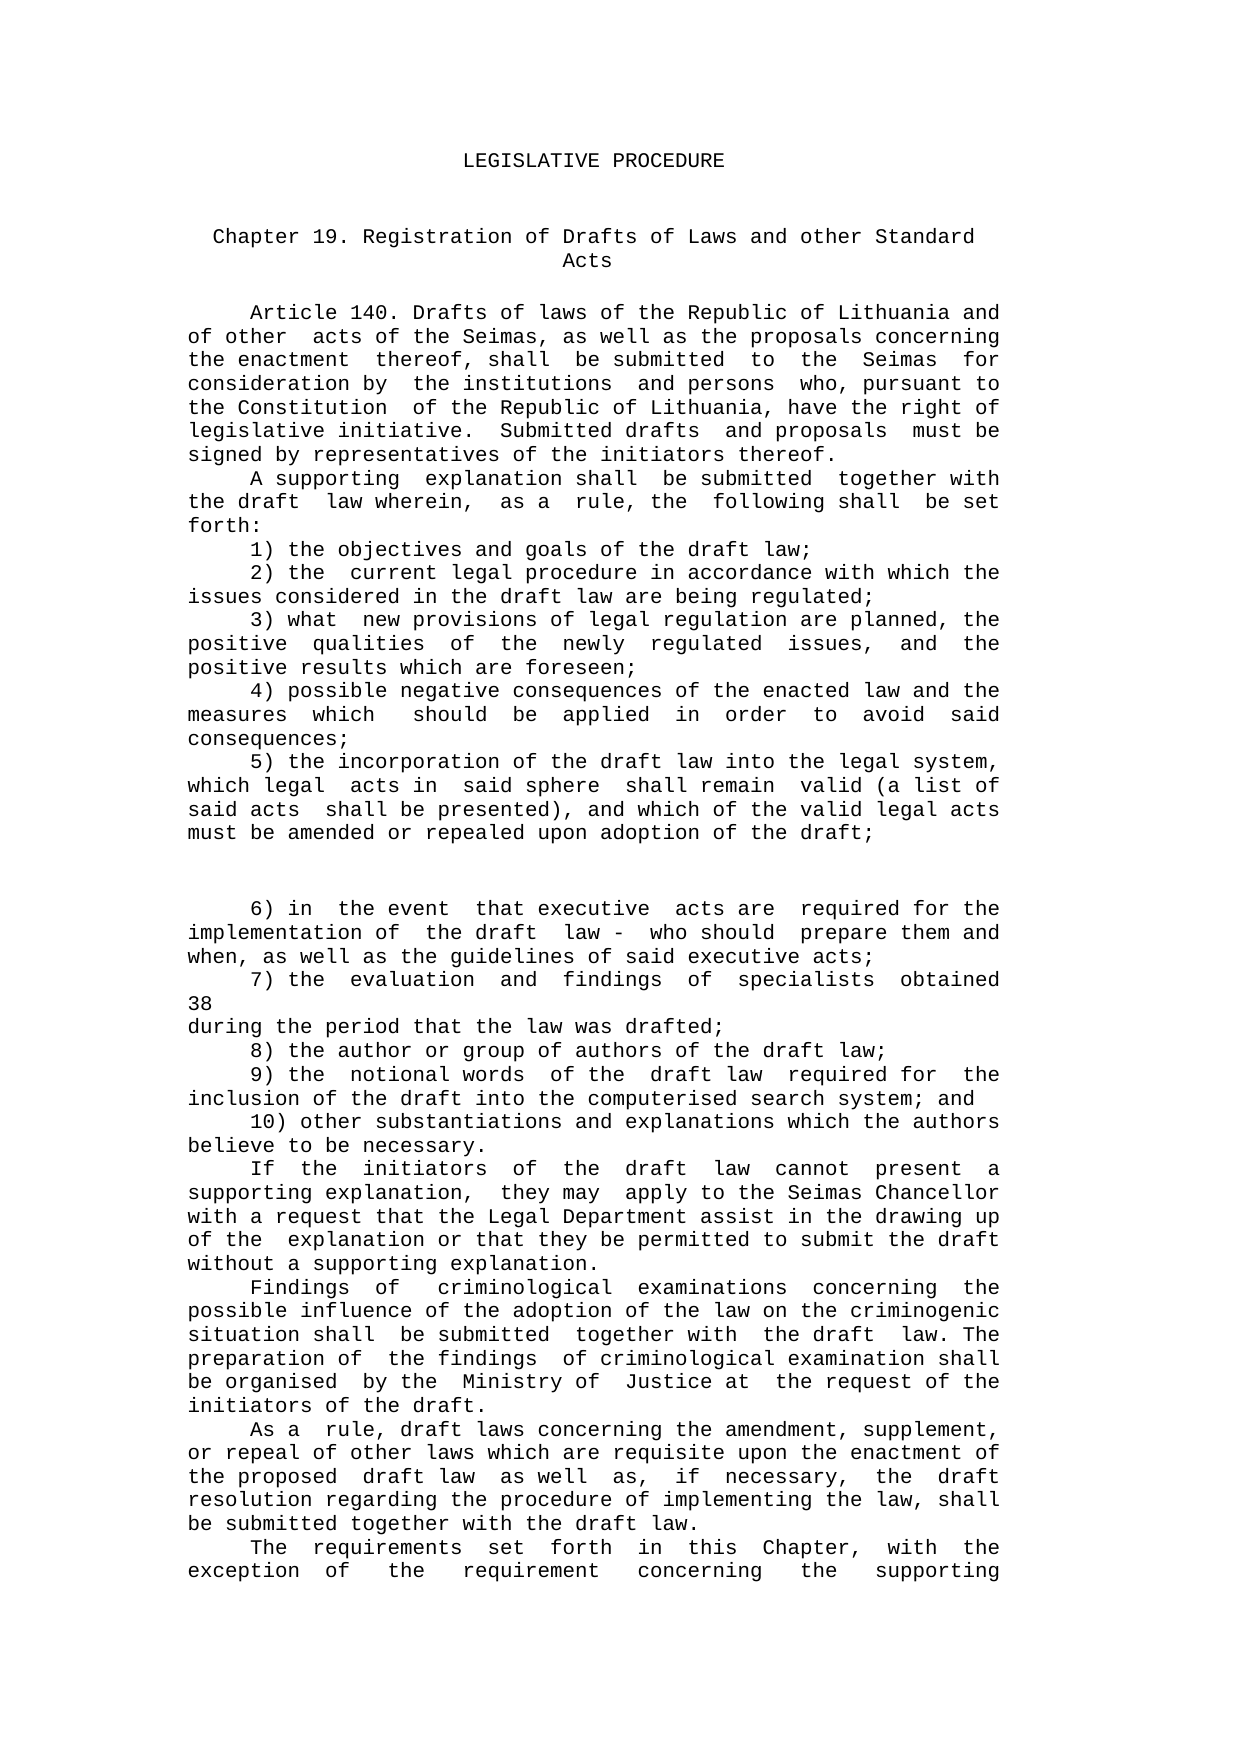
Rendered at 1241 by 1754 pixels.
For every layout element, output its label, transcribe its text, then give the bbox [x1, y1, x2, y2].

text As a rule, draft laws concerning the amendment, supplement, [187, 1418, 1053, 1442]
text preparation of the findings of criminological examination shall [187, 1348, 1053, 1371]
text positive results which are foreseen; [187, 657, 1053, 680]
text 1) the objectives and goals of the draft law; [187, 538, 1053, 562]
text Chapter 19. Registration of Drafts of Laws and other Standard [187, 226, 1053, 250]
text which legal acts in said sphere shall remain valid (a list of [187, 775, 1053, 799]
text legislative initiative. Submitted drafts and proposals must be [187, 420, 1053, 444]
text implementation of the draft law - who should prepare them and [187, 922, 1053, 946]
text measures which should be applied in order to avoid said [187, 704, 1053, 728]
text of the explanation or that they be permitted to submit the draft [187, 1229, 1053, 1253]
text 3) what new provisions of legal regulation are planned, the [187, 609, 1053, 633]
text be organised by the Ministry of Justice at the request of the [187, 1371, 1053, 1395]
text 8) the author or group of authors of the draft law; [187, 1040, 1053, 1064]
text Findings of criminological examinations concerning the [187, 1277, 1053, 1300]
text forth: [187, 515, 1053, 538]
text with a request that the Legal Department assist in the drawing up [187, 1206, 1053, 1229]
text initiators of the draft. [187, 1395, 1053, 1418]
text Acts [187, 250, 1053, 273]
text LEGISLATIVE PROCEDURE [187, 150, 1053, 174]
text 9) the notional words of the draft law required for the [187, 1064, 1053, 1087]
text 6) in the event that executive acts are required for the [187, 898, 1053, 922]
text 5) the incorporation of the draft law into the legal system, [187, 751, 1053, 775]
text consideration by the institutions and persons who, pursuant to [187, 373, 1053, 397]
text situation shall be submitted together with the draft law. The [187, 1324, 1053, 1348]
text 4) possible negative consequences of the enacted law and the [187, 680, 1053, 704]
text 2) the current legal procedure in accordance with which the [187, 562, 1053, 586]
text signed by representatives of the initiators thereof. [187, 444, 1053, 468]
text believe to be necessary. [187, 1135, 1053, 1158]
text A supporting explanation shall be submitted together with [187, 468, 1053, 491]
text the proposed draft law as well as, if necessary, the draft [187, 1466, 1053, 1489]
text possible influence of the adoption of the law on the criminogenic [187, 1300, 1053, 1324]
text supporting explanation, they may apply to the Seimas Chancellor [187, 1182, 1053, 1206]
text must be amended or repealed upon adoption of the draft; [187, 822, 1053, 846]
text during the period that the law was drafted; [187, 1017, 1053, 1040]
text If the initiators of the draft law cannot present a [187, 1158, 1053, 1182]
text inclusion of the draft into the computerised search system; and [187, 1087, 1053, 1111]
text be submitted together with the draft law. [187, 1513, 1053, 1537]
text 7) the evaluation and findings of specialists obtained 38 [187, 969, 1053, 1017]
text the draft law wherein, as a rule, the following shall be set [187, 491, 1053, 515]
text The requirements set forth in this Chapter, with the [187, 1537, 1053, 1560]
text without a supporting explanation. [187, 1253, 1053, 1277]
text exception of the requirement concerning the supporting [187, 1560, 1053, 1584]
text the Constitution of the Republic of Lithuania, have the right of [187, 397, 1053, 420]
text issues considered in the draft law are being regulated; [187, 586, 1053, 609]
text said acts shall be presented), and which of the valid legal acts [187, 799, 1053, 822]
text the enactment thereof, shall be submitted to the Seimas for [187, 349, 1053, 373]
text of other acts of the Seimas, as well as the proposals concerning [187, 326, 1053, 349]
text positive qualities of the newly regulated issues, and the [187, 633, 1053, 657]
text or repeal of other laws which are requisite upon the enactment of [187, 1442, 1053, 1466]
text resolution regarding the procedure of implementing the law, shall [187, 1489, 1053, 1513]
text 10) other substantiations and explanations which the authors [187, 1111, 1053, 1135]
text when, as well as the guidelines of said executive acts; [187, 946, 1053, 969]
text Article 140. Drafts of laws of the Republic of Lithuania and [187, 302, 1053, 326]
text consequences; [187, 728, 1053, 751]
